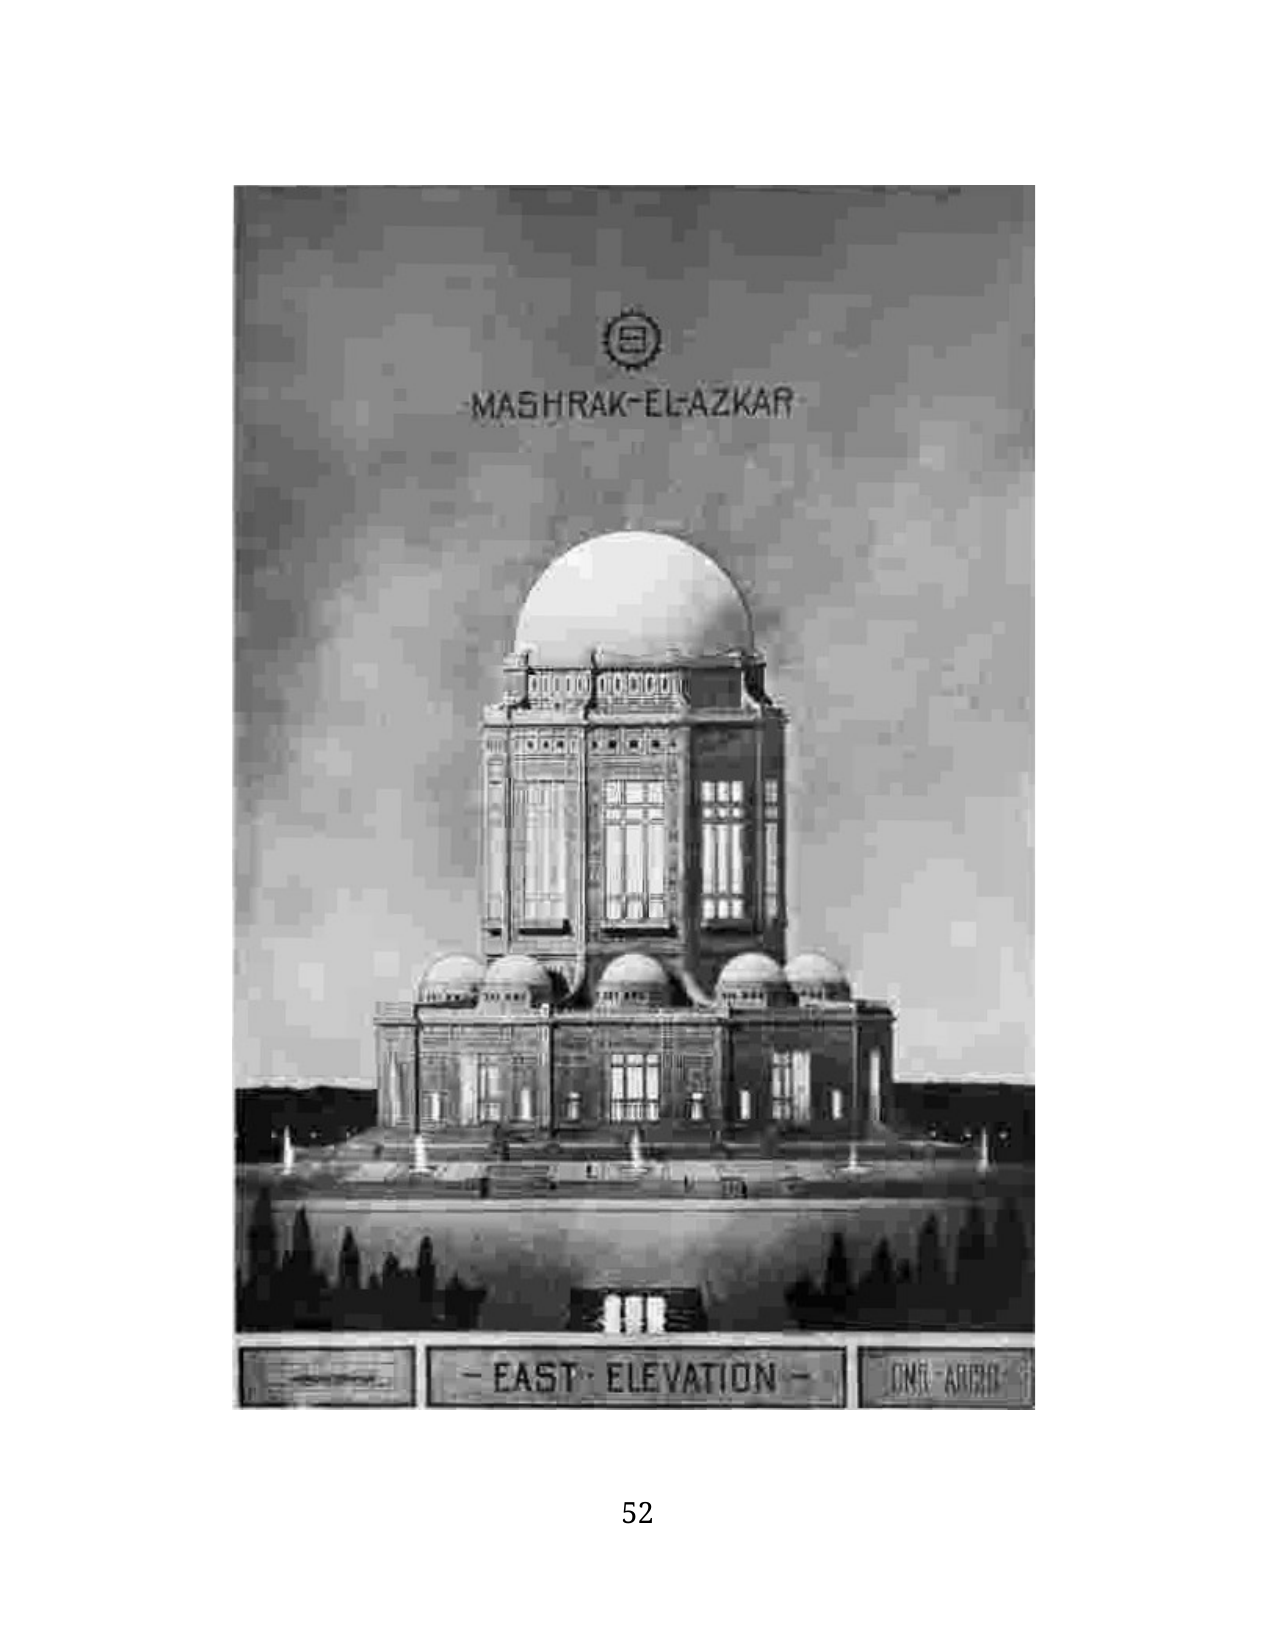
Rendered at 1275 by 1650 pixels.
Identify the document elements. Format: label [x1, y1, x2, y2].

picture [232, 185, 1035, 1410]
